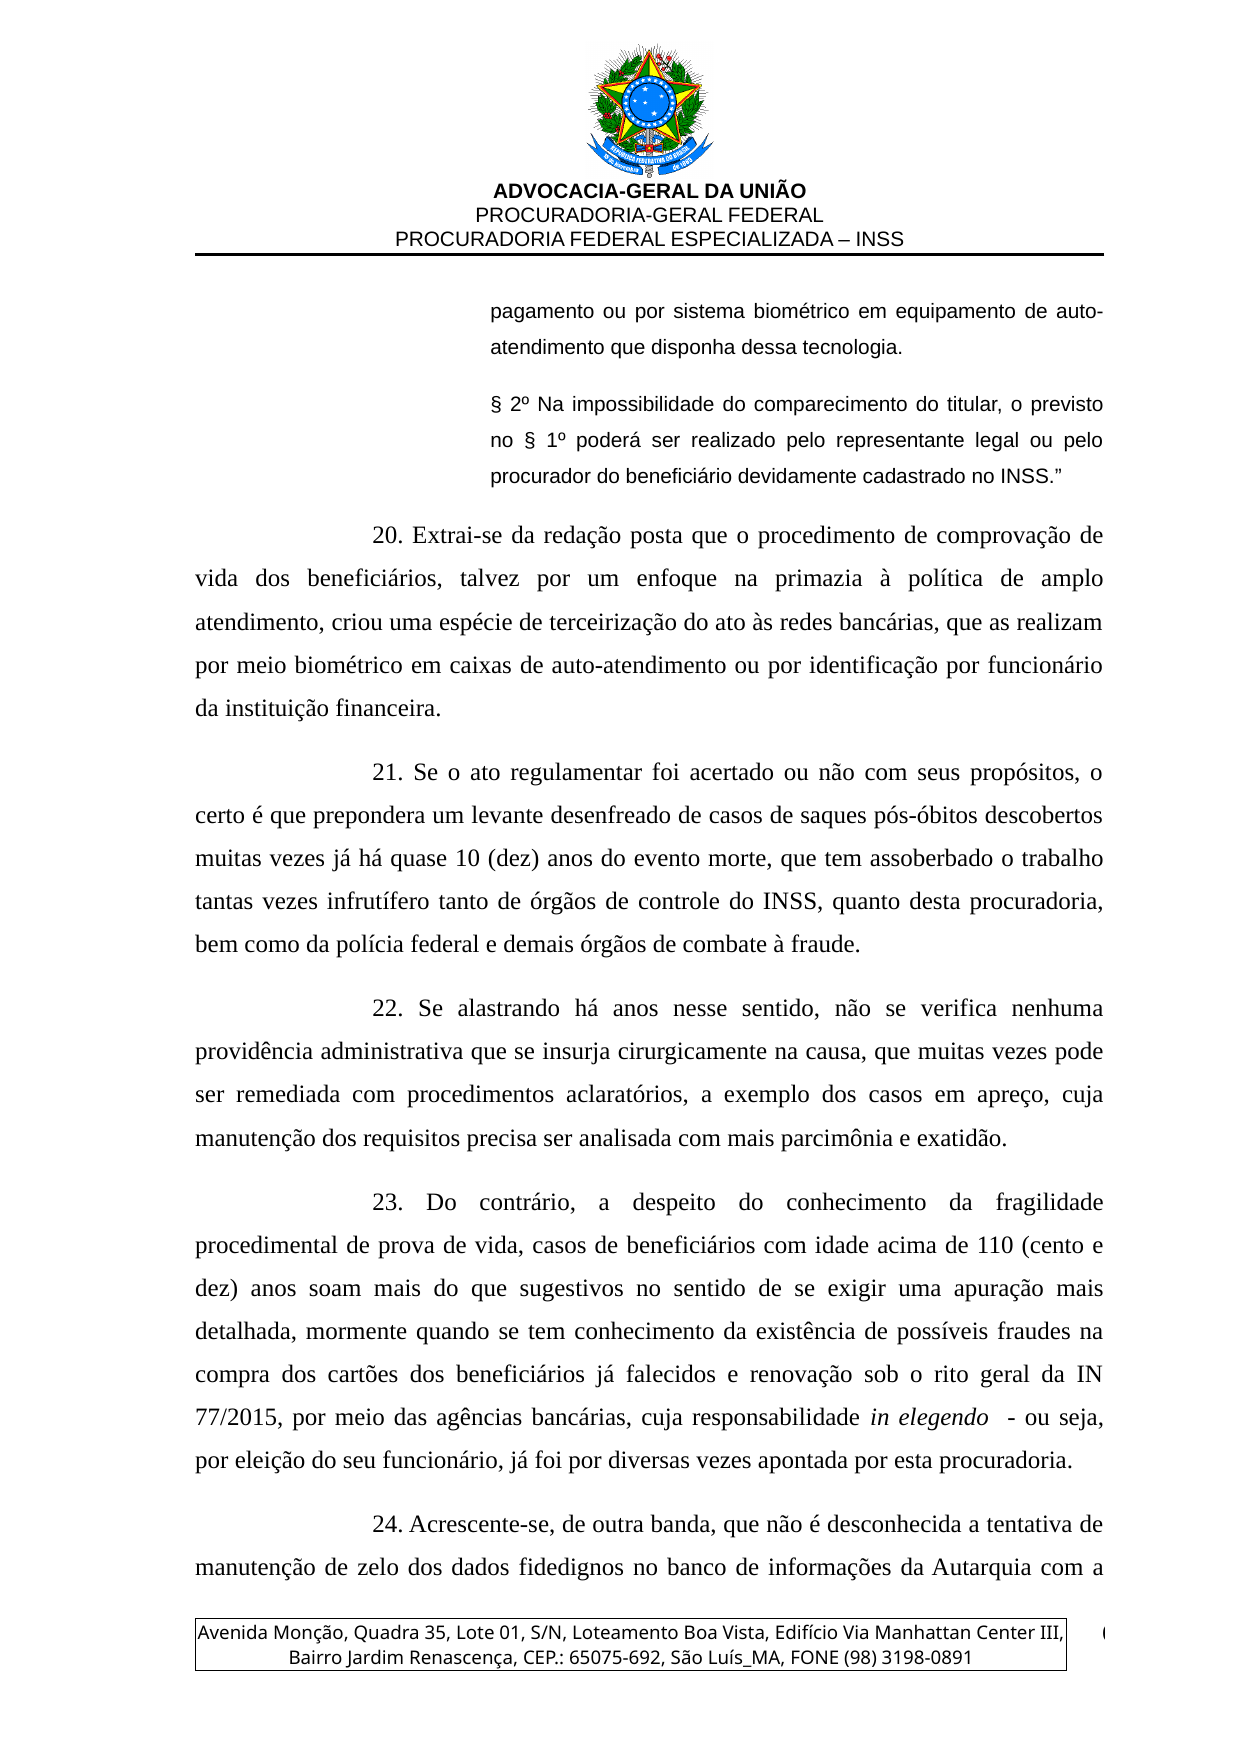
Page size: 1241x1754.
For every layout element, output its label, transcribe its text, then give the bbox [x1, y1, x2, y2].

text 21. Se o ato regulamentar foi acertado ou não com seus propósitos, o certo é que prepondera um levante desenfreado de casos de saques pós-óbitos descobertos muitas vezes já há quase 10 (dez) anos do evento morte, que tem assoberbado o trabalho tantas vezes infrutífero tanto de órgãos de controle do INSS, quanto desta procuradoria, bem como da polícia federal e demais órgãos de combate à fraude. [195, 757, 1104, 958]
text 22. Se alastrando há anos nesse sentido, não se verifica nenhuma providência administrativa que se insurja cirurgicamente na causa, que muitas vezes pode ser remediada com procedimentos aclaratórios, a exemplo dos casos em apreço, cuja manutenção dos requisitos precisa ser analisada com mais parcimônia e exatidão. [195, 993, 1104, 1151]
text 20. Extrai-se da redação posta que o procedimento de comprovação de vida dos beneficiários, talvez por um enfoque na primazia à política de amplo atendimento, criou uma espécie de terceirização do ato às redes bancárias, que as realizam por meio biométrico em caixas de auto-atendimento ou por identificação por funcionário da instituição financeira. [195, 520, 1104, 722]
text § 2º Na impossibilidade do comparecimento do titular, o previsto no § 1º poderá ser realizado pelo representante legal ou pelo procurador do beneficiário devidamente cadastrado no INSS.” [490, 392, 1104, 488]
text 24. Acrescente-se, de outra banda, que não é desconhecida a tentativa de manutenção de zelo dos dados fidedignos no banco de informações da Autarquia com a [195, 1509, 1104, 1581]
text 23. Do contrário, a despeito do conhecimento da fragilidade procedimental de prova de vida, casos de beneficiários com idade acima de 110 (cento e dez) anos soam mais do que sugestivos no sentido de se exigir uma apuração mais detalhada, mormente quando se tem conhecimento da existência de possíveis fraudes na compra dos cartões dos beneficiários já falecidos e renovação sob o rito geral da IN 77/2015, por meio das agências bancárias, cuja responsabilidade in elegendo - ou seja, por eleição do seu funcionário, já foi por diversas vezes apontada por esta procuradoria. [195, 1187, 1104, 1474]
text pagamento ou por sistema biométrico em equipamento de auto-atendimento que disponha dessa tecnologia. [490, 299, 1104, 359]
